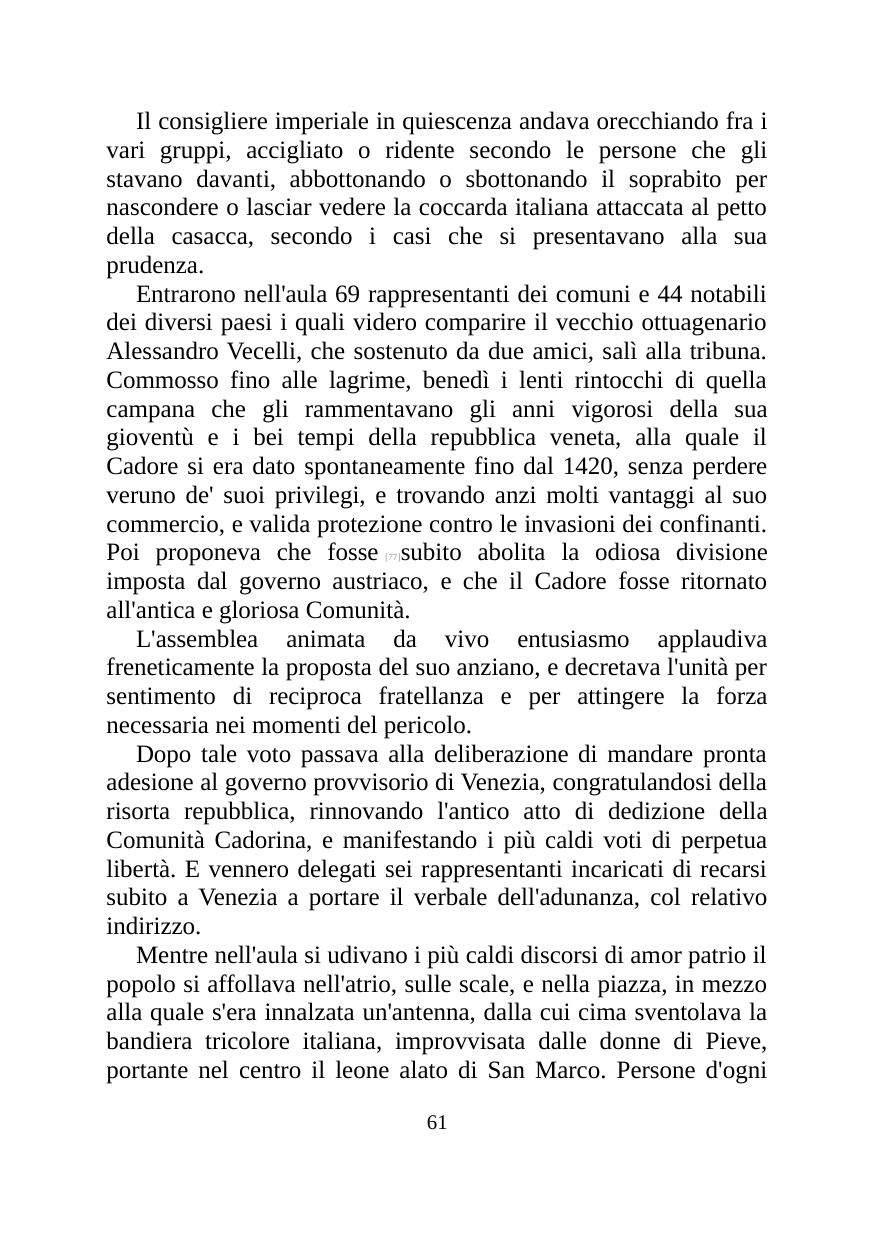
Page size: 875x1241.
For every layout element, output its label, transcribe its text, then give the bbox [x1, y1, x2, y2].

text Dopo tale voto passava alla deliberazione di mandare pronta adesione al governo provvisorio di Venezia, congratulandosi della risorta repubblica, rinnovando l'antico atto di dedizione della Comunità Cadorina, e manifestando i più caldi voti di perpetua libertà. E vennero delegati sei rappresentanti incaricati di recarsi subito a Venezia a portare il verbale dell'adunanza, col relativo indirizzo. [106, 739, 768, 940]
text Il consigliere imperiale in quiescenza andava orecchiando fra i vari gruppi, accigliato o ridente secondo le persone che gli stavano davanti, abbottonando o sbottonando il soprabito per nascondere o lasciar vedere la coccarda italiana attaccata al petto della casacca, secondo i casi che si presentavano alla sua prudenza. [106, 106, 768, 279]
text Entrarono nell'aula 69 rappresentanti dei comuni e 44 notabili dei diversi paesi i quali videro comparire il vecchio ottuagenario Alessandro Vecelli, che sostenuto da due amici, salì alla tribuna. Commosso fino alle lagrime, benedì i lenti rintocchi di quella campana che gli rammentavano gli anni vigorosi della sua gioventù e i bei tempi della repubblica veneta, alla quale il Cadore si era dato spontaneamente fino dal 1420, senza perdere veruno de' suoi privilegi, e trovando anzi molti vantaggi al suo commercio, e valida protezione contro le invasioni dei confinanti. Poi proponeva che fosse [77]subito abolita la odiosa divisione imposta dal governo austriaco, e che il Cadore fosse ritornato all'antica e gloriosa Comunità. [106, 279, 768, 624]
text Mentre nell'aula si udivano i più caldi discorsi di amor patrio il popolo si affollava nell'atrio, sulle scale, e nella piazza, in mezzo alla quale s'era innalzata un'antenna, dalla cui cima sventolava la bandiera tricolore italiana, improvvisata dalle donne di Pieve, portante nel centro il leone alato di San Marco. Persone d'ogni [106, 940, 768, 1084]
text L'assemblea animata da vivo entusiasmo applaudiva freneticamente la proposta del suo anziano, e decretava l'unità per sentimento di reciproca fratellanza e per attingere la forza necessaria nei momenti del pericolo. [106, 624, 768, 739]
